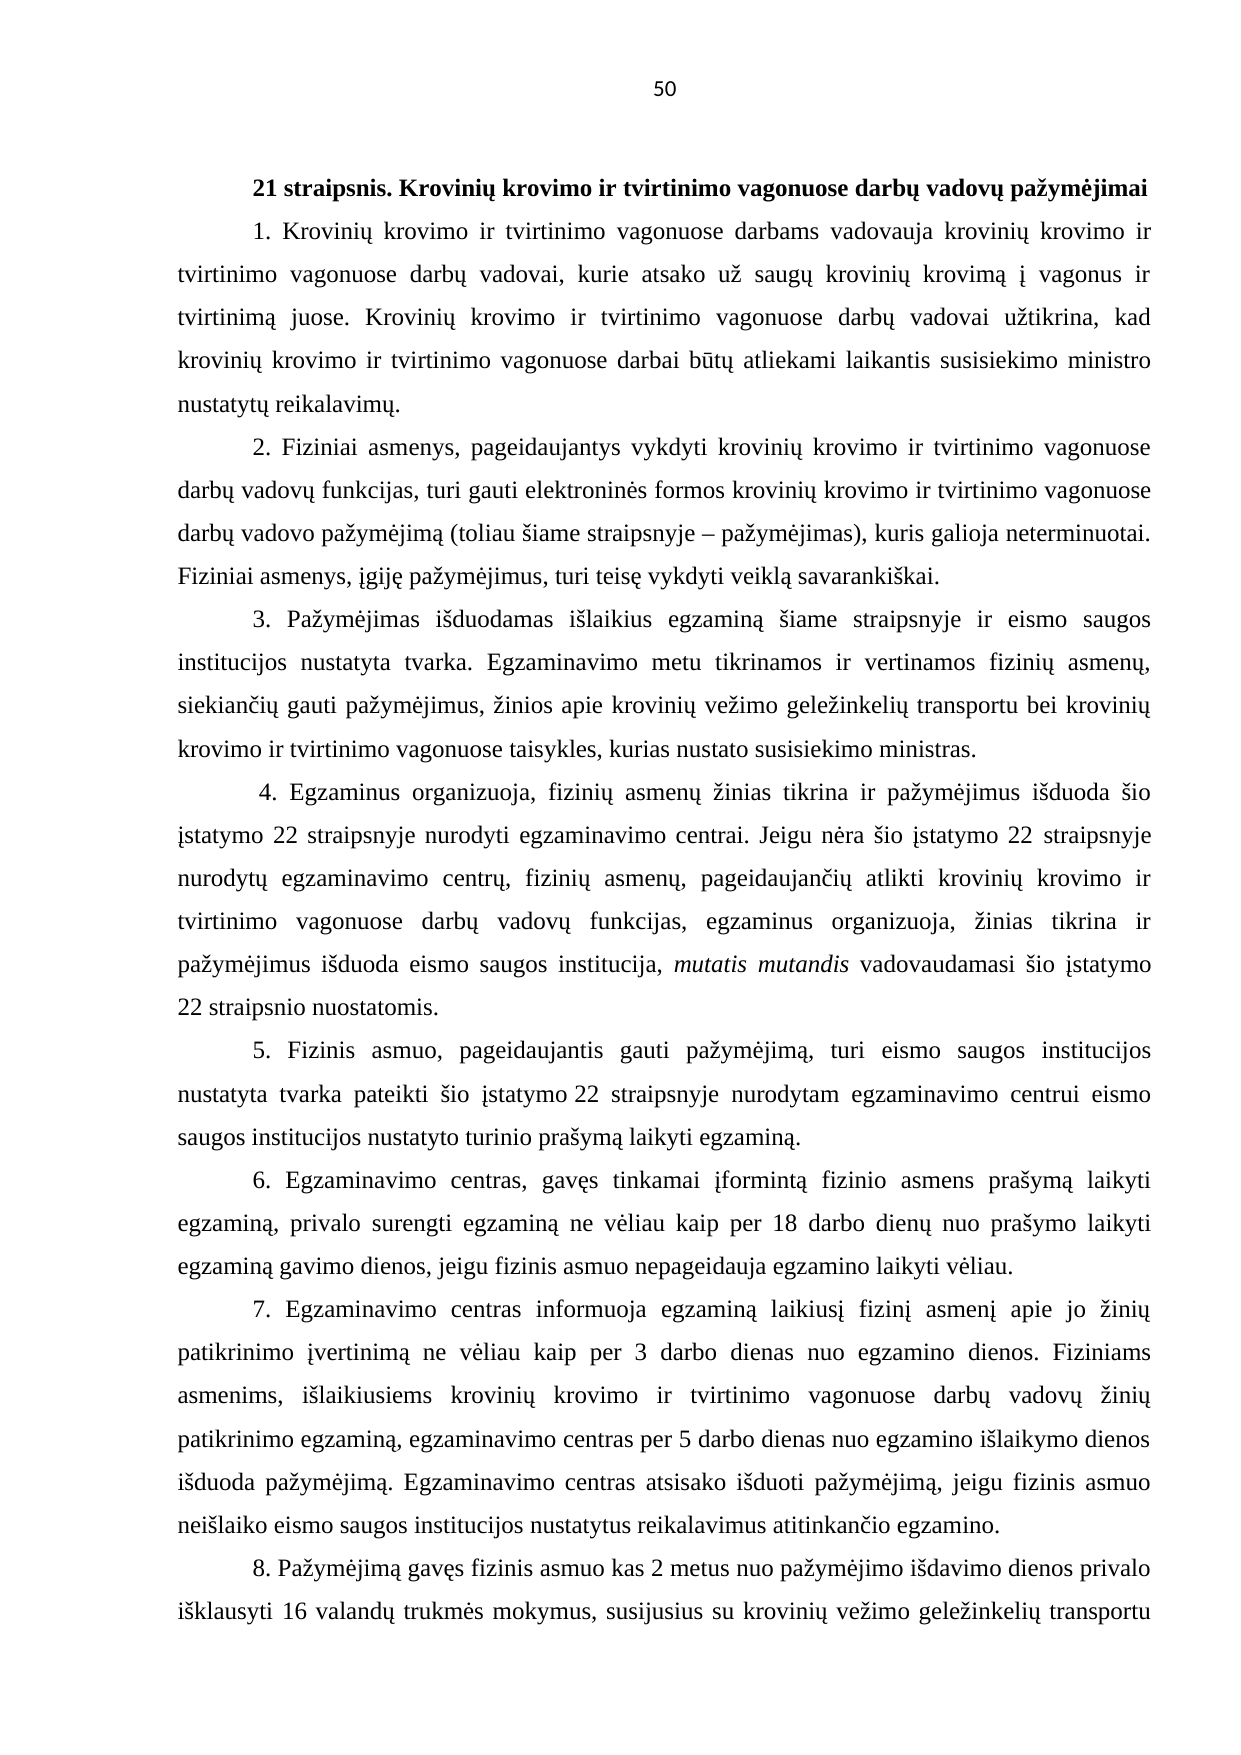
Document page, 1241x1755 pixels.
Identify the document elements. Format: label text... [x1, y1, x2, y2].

text 4. Egzaminus organizuoja, fizinių asmenų žinias tikrina ir pažymėjimus išduoda šio įstatymo 22 straipsnyje nurodyti egzaminavimo centrai. Jeigu nėra šio įstatymo 22 straipsnyje nurodytų egzaminavimo centrų, fizinių asmenų, pageidaujančių atlikti krovinių krovimo ir tvirtinimo vagonuose darbų vadovų funkcijas, egzaminus organizuoja, žinias tikrina ir pažymėjimus išduoda eismo saugos institucija, mutatis mutandis vadovaudamasi šio įstatymo 22 straipsnio nuostatomis. [177, 777, 1152, 1021]
text 7. Egzaminavimo centras informuoja egzaminą laikiusį fizinį asmenį apie jo žinių patikrinimo įvertinimą ne vėliau kaip per 3 darbo dienas nuo egzamino dienos. Fiziniams asmenims, išlaikiusiems krovinių krovimo ir tvirtinimo vagonuose darbų vadovų žinių patikrinimo egzaminą, egzaminavimo centras per 5 darbo dienas nuo egzamino išlaikymo dienos išduoda pažymėjimą. Egzaminavimo centras atsisako išduoti pažymėjimą, jeigu fizinis asmuo neišlaiko eismo saugos institucijos nustatytus reikalavimus atitinkančio egzamino. [177, 1294, 1152, 1539]
text 5. Fizinis asmuo, pageidaujantis gauti pažymėjimą, turi eismo saugos institucijos nustatyta tvarka pateikti šio įstatymo 22 straipsnyje nurodytam egzaminavimo centrui eismo saugos institucijos nustatyto turinio prašymą laikyti egzaminą. [177, 1036, 1152, 1151]
text 3. Pažymėjimas išduodamas išlaikius egzaminą šiame straipsnyje ir eismo saugos institucijos nustatyta tvarka. Egzaminavimo metu tikrinamos ir vertinamos fizinių asmenų, siekiančių gauti pažymėjimus, žinios apie krovinių vežimo geležinkelių transportu bei krovinių krovimo ir tvirtinimo vagonuose taisykles, kurias nustato susisiekimo ministras. [177, 604, 1152, 762]
text 2. Fiziniai asmenys, pageidaujantys vykdyti krovinių krovimo ir tvirtinimo vagonuose darbų vadovų funkcijas, turi gauti elektroninės formos krovinių krovimo ir tvirtinimo vagonuose darbų vadovo pažymėjimą (toliau šiame straipsnyje – pažymėjimas), kuris galioja neterminuotai. Fiziniai asmenys, įgiję pažymėjimus, turi teisę vykdyti veiklą savarankiškai. [177, 432, 1152, 590]
text 21 straipsnis. Krovinių krovimo ir tvirtinimo vagonuose darbų vadovų pažymėjimai [177, 173, 1152, 202]
text 1. Krovinių krovimo ir tvirtinimo vagonuose darbams vadovauja krovinių krovimo ir tvirtinimo vagonuose darbų vadovai, kurie atsako už saugų krovinių krovimą į vagonus ir tvirtinimą juose. Krovinių krovimo ir tvirtinimo vagonuose darbų vadovai užtikrina, kad krovinių krovimo ir tvirtinimo vagonuose darbai būtų atliekami laikantis susisiekimo ministro nustatytų reikalavimų. [177, 216, 1152, 417]
text 6. Egzaminavimo centras, gavęs tinkamai įformintą fizinio asmens prašymą laikyti egzaminą, privalo surengti egzaminą ne vėliau kaip per 18 darbo dienų nuo prašymo laikyti egzaminą gavimo dienos, jeigu fizinis asmuo nepageidauja egzamino laikyti vėliau. [177, 1165, 1152, 1280]
text 8. Pažymėjimą gavęs fizinis asmuo kas 2 metus nuo pažymėjimo išdavimo dienos privalo išklausyti 16 valandų trukmės mokymus, susijusius su krovinių vežimo geležinkelių transportu [177, 1553, 1152, 1625]
